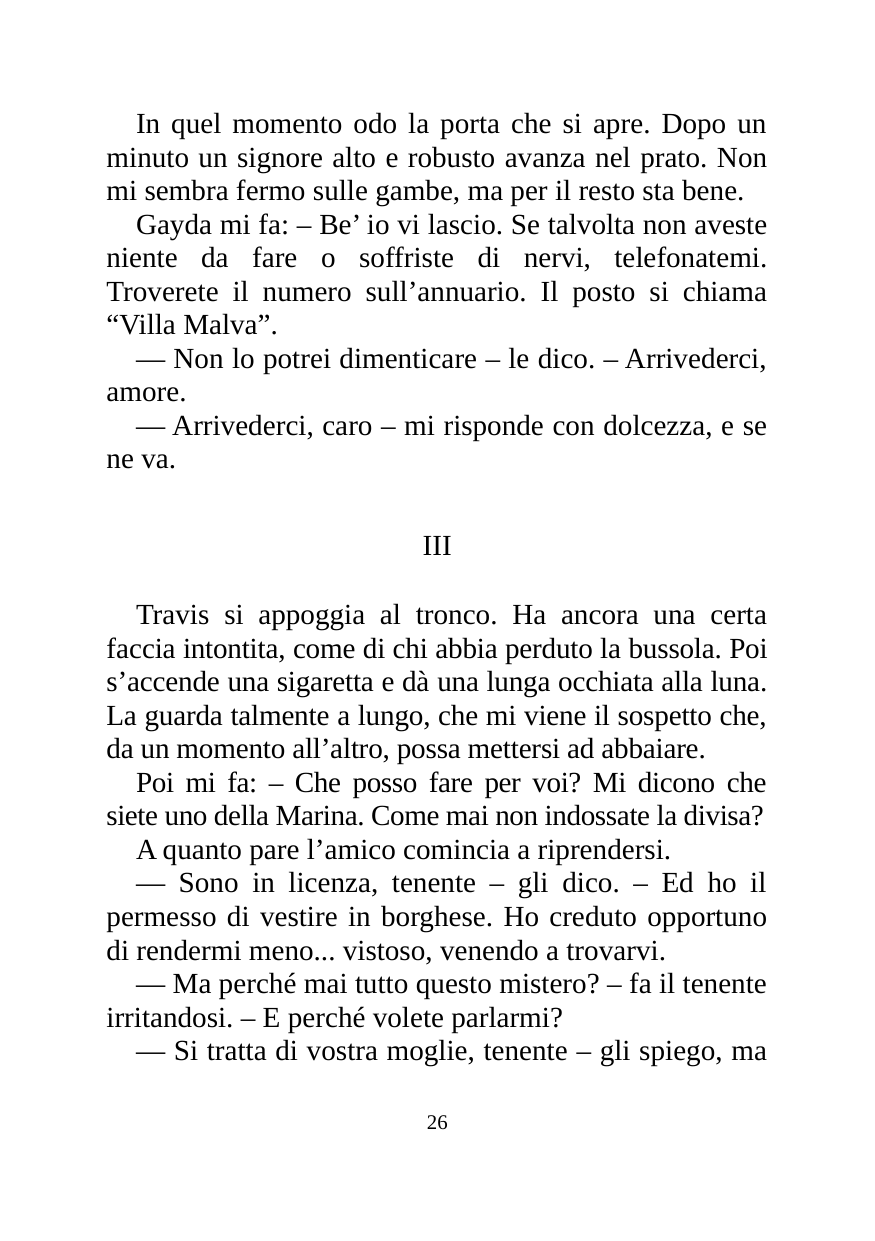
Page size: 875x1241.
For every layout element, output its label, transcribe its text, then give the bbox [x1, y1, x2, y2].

text — Arrivederci, caro – mi risponde con dolcezza, e se ne va. [106, 408, 768, 475]
subtitle III [106, 528, 768, 562]
text A quanto pare l’amico comincia a riprendersi. [106, 832, 768, 866]
text — Sono in licenza, tenente – gli dico. – Ed ho il permesso di vestire in borghese. Ho creduto opportuno di rendermi meno... vistoso, venendo a trovarvi. [106, 866, 768, 966]
text Travis si appoggia al tronco. Ha ancora una certa faccia intontita, come di chi abbia perduto la bussola. Poi s’accende una sigaretta e dà una lunga occhiata alla luna. La guarda talmente a lungo, che mi viene il sospetto che, da un momento all’altro, possa mettersi ad abbaiare. [106, 597, 768, 765]
text In quel momento odo la porta che si apre. Dopo un minuto un signore alto e robusto avanza nel prato. Non mi sembra fermo sulle gambe, ma per il resto sta bene. [106, 106, 768, 207]
text Gayda mi fa: – Be’ io vi lascio. Se talvolta non aveste niente da fare o soffriste di nervi, telefonatemi. Troverete il numero sull’annuario. Il posto si chiama “Villa Malva”. [106, 207, 768, 341]
text — Non lo potrei dimenticare – le dico. – Arrivederci, amore. [106, 341, 768, 408]
text — Si tratta di vostra moglie, tenente – gli spiego, ma [106, 1033, 768, 1067]
text — Ma perché mai tutto questo mistero? – fa il tenente irritandosi. – E perché volete parlarmi? [106, 966, 768, 1033]
text Poi mi fa: – Che posso fare per voi? Mi dicono che siete uno della Marina. Come mai non indossate la divisa? [106, 765, 768, 832]
